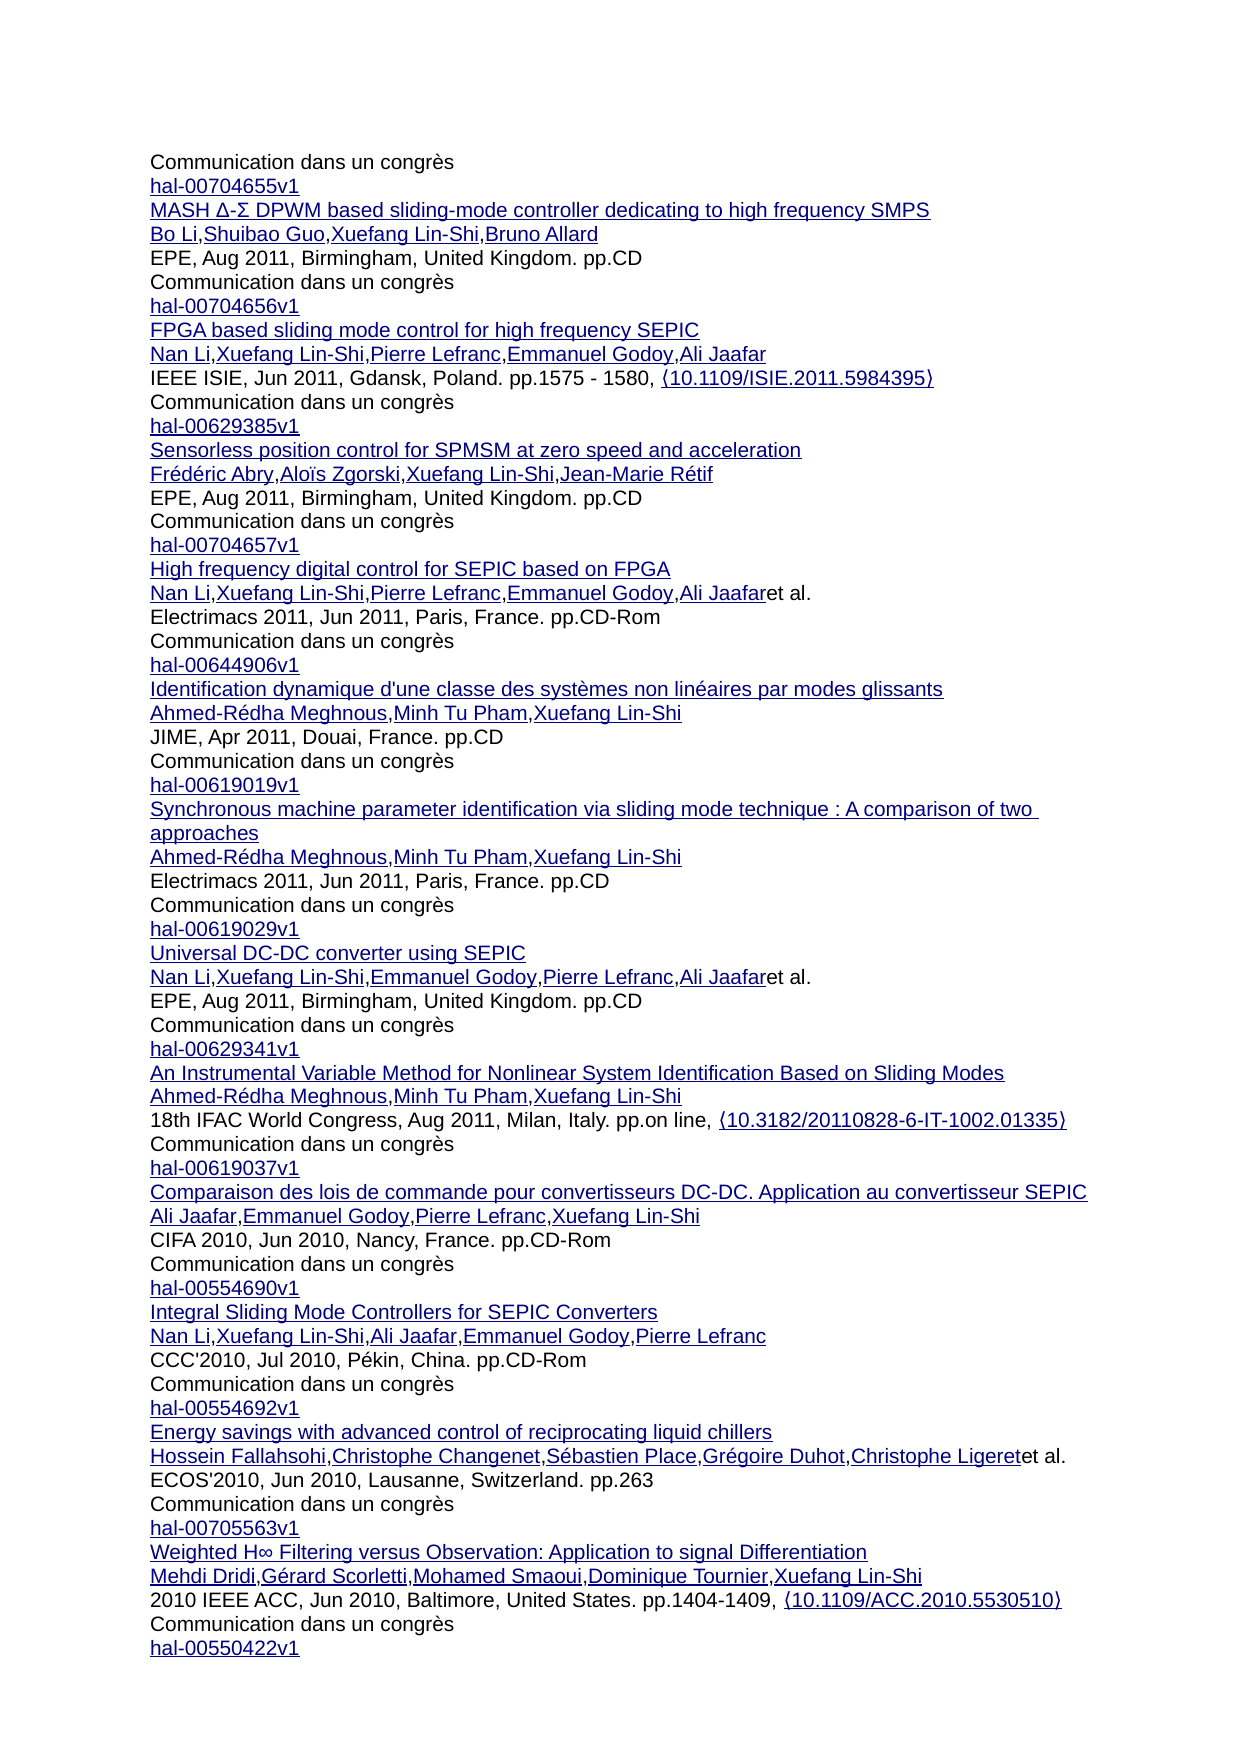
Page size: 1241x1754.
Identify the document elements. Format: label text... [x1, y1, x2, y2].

table_cell MASH Δ-Σ DPWM based sliding-mode controller dedicating to high frequency SMPS Bo Li,Shuibao Guo,Xuefang Lin-Shi,Bruno Allard EPE, Aug 2011, Birmingham, United Kingdom. pp.CD Communication dans un congrès hal-00704656v1 [150, 198, 1090, 318]
table_cell Energy savings with advanced control of reciprocating liquid chillers Hossein Fallahsohi,Christophe Changenet,Sébastien Place,Grégoire Duhot,Christophe Ligeretet al. ECOS'2010, Jun 2010, Lausanne, Switzerland. pp.263 Communication dans un congrès hal-00705563v1 [150, 1420, 1090, 1539]
table_cell High frequency digital control for SEPIC based on FPGA Nan Li,Xuefang Lin-Shi,Pierre Lefranc,Emmanuel Godoy,Ali Jaafaret al. Electrimacs 2011, Jun 2011, Paris, France. pp.CD-Rom Communication dans un congrès hal-00644906v1 [150, 557, 1090, 677]
table_cell Communication dans un congrès hal-00704655v1 [150, 150, 1090, 198]
table_cell Sensorless position control for SPMSM at zero speed and acceleration Frédéric Abry,Aloïs Zgorski,Xuefang Lin-Shi,Jean-Marie Rétif EPE, Aug 2011, Birmingham, United Kingdom. pp.CD Communication dans un congrès hal-00704657v1 [150, 438, 1090, 557]
table_cell Universal DC-DC converter using SEPIC Nan Li,Xuefang Lin-Shi,Emmanuel Godoy,Pierre Lefranc,Ali Jaafaret al. EPE, Aug 2011, Birmingham, United Kingdom. pp.CD Communication dans un congrès hal-00629341v1 [150, 941, 1090, 1060]
table_cell Comparaison des lois de commande pour convertisseurs DC-DC. Application au convertisseur SEPIC Ali Jaafar,Emmanuel Godoy,Pierre Lefranc,Xuefang Lin-Shi CIFA 2010, Jun 2010, Nancy, France. pp.CD-Rom Communication dans un congrès hal-00554690v1 [150, 1180, 1090, 1300]
table_cell Integral Sliding Mode Controllers for SEPIC Converters Nan Li,Xuefang Lin-Shi,Ali Jaafar,Emmanuel Godoy,Pierre Lefranc CCC'2010, Jul 2010, Pékin, China. pp.CD-Rom Communication dans un congrès hal-00554692v1 [150, 1300, 1090, 1420]
table_cell An Instrumental Variable Method for Nonlinear System Identification Based on Sliding Modes Ahmed-Rédha Meghnous,Minh Tu Pham,Xuefang Lin-Shi 18th IFAC World Congress, Aug 2011, Milan, Italy. pp.on line, ⟨10.3182/20110828-6-IT-1002.01335⟩ Communication dans un congrès hal-00619037v1 [150, 1060, 1090, 1180]
table_cell Synchronous machine parameter identification via sliding mode technique : A comparison of two approaches Ahmed-Rédha Meghnous,Minh Tu Pham,Xuefang Lin-Shi Electrimacs 2011, Jun 2011, Paris, France. pp.CD Communication dans un congrès hal-00619029v1 [150, 797, 1090, 941]
table_cell Identification dynamique d'une classe des systèmes non linéaires par modes glissants Ahmed-Rédha Meghnous,Minh Tu Pham,Xuefang Lin-Shi JIME, Apr 2011, Douai, France. pp.CD Communication dans un congrès hal-00619019v1 [150, 677, 1090, 797]
table_cell FPGA based sliding mode control for high frequency SEPIC Nan Li,Xuefang Lin-Shi,Pierre Lefranc,Emmanuel Godoy,Ali Jaafar IEEE ISIE, Jun 2011, Gdansk, Poland. pp.1575 - 1580, ⟨10.1109/ISIE.2011.5984395⟩ Communication dans un congrès hal-00629385v1 [150, 318, 1090, 437]
table_cell Weighted H∞ Filtering versus Observation: Application to signal Differentiation Mehdi Dridi,Gérard Scorletti,Mohamed Smaoui,Dominique Tournier,Xuefang Lin-Shi 2010 IEEE ACC, Jun 2010, Baltimore, United States. pp.1404-1409, ⟨10.1109/ACC.2010.5530510⟩ Communication dans un congrès hal-00550422v1 [150, 1540, 1090, 1659]
